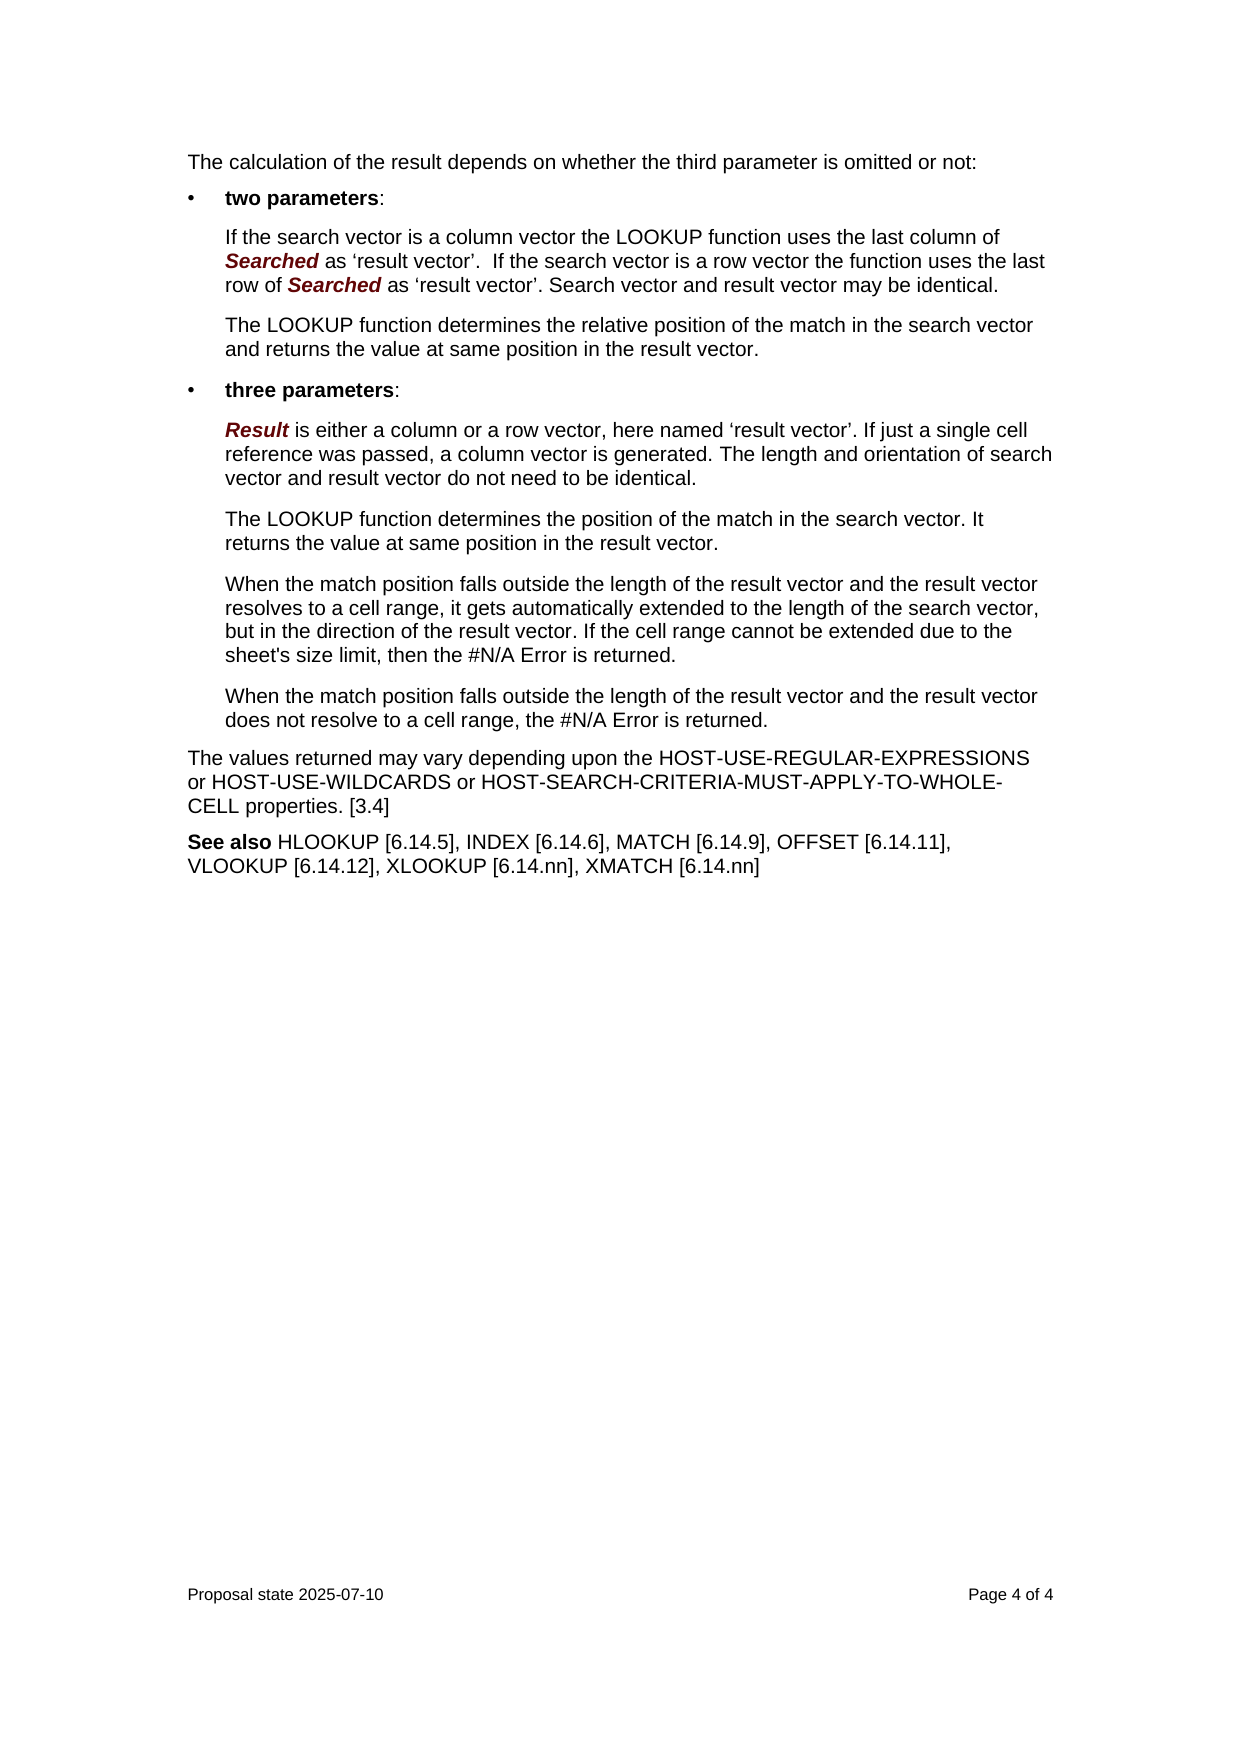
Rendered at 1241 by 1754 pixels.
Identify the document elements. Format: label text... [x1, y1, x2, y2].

list The LOOKUP function determines the position of the match in the search vector. It returns the value at same position in the result vector. [187, 507, 1053, 555]
list two parameters: [187, 186, 1053, 210]
list When the match position falls outside the length of the result vector and the result vector does not resolve to a cell range, the #N/A Error is returned. [187, 684, 1053, 732]
list If the search vector is a column vector the LOOKUP function uses the last column of Searched as ‘result vector’. If the search vector is a row vector the function uses the last row of Searched as ‘result vector’. Search vector and result vector may be identical. [187, 224, 1053, 296]
list The LOOKUP function determines the relative position of the match in the search vector and returns the value at same position in the result vector. [187, 313, 1053, 361]
list Result is either a column or a row vector, here named ‘result vector’. If just a single cell reference was passed, a column vector is generated. The length and orientation of search vector and result vector do not need to be identical. [187, 418, 1053, 490]
list three parameters: [187, 378, 1053, 402]
text See also HLOOKUP [6.14.5], INDEX [6.14.6], MATCH [6.14.9], OFFSET [6.14.11], VLOOKUP [6.14.12], XLOOKUP [6.14.nn], XMATCH [6.14.nn] [187, 830, 1053, 878]
text The calculation of the result depends on whether the third parameter is omitted or not: [187, 150, 1053, 174]
list When the match position falls outside the length of the result vector and the result vector resolves to a cell range, it gets automatically extended to the length of the search vector, but in the direction of the result vector. If the cell range cannot be extended due to the sheet's size limit, then the #N/A Error is returned. [187, 571, 1053, 667]
text The values returned may vary depending upon the HOST-USE-REGULAR-EXPRESSIONS or HOST-USE-WILDCARDS or HOST-SEARCH-CRITERIA-MUST-APPLY-TO-WHOLE-CELL properties. [3.4] [187, 746, 1053, 818]
